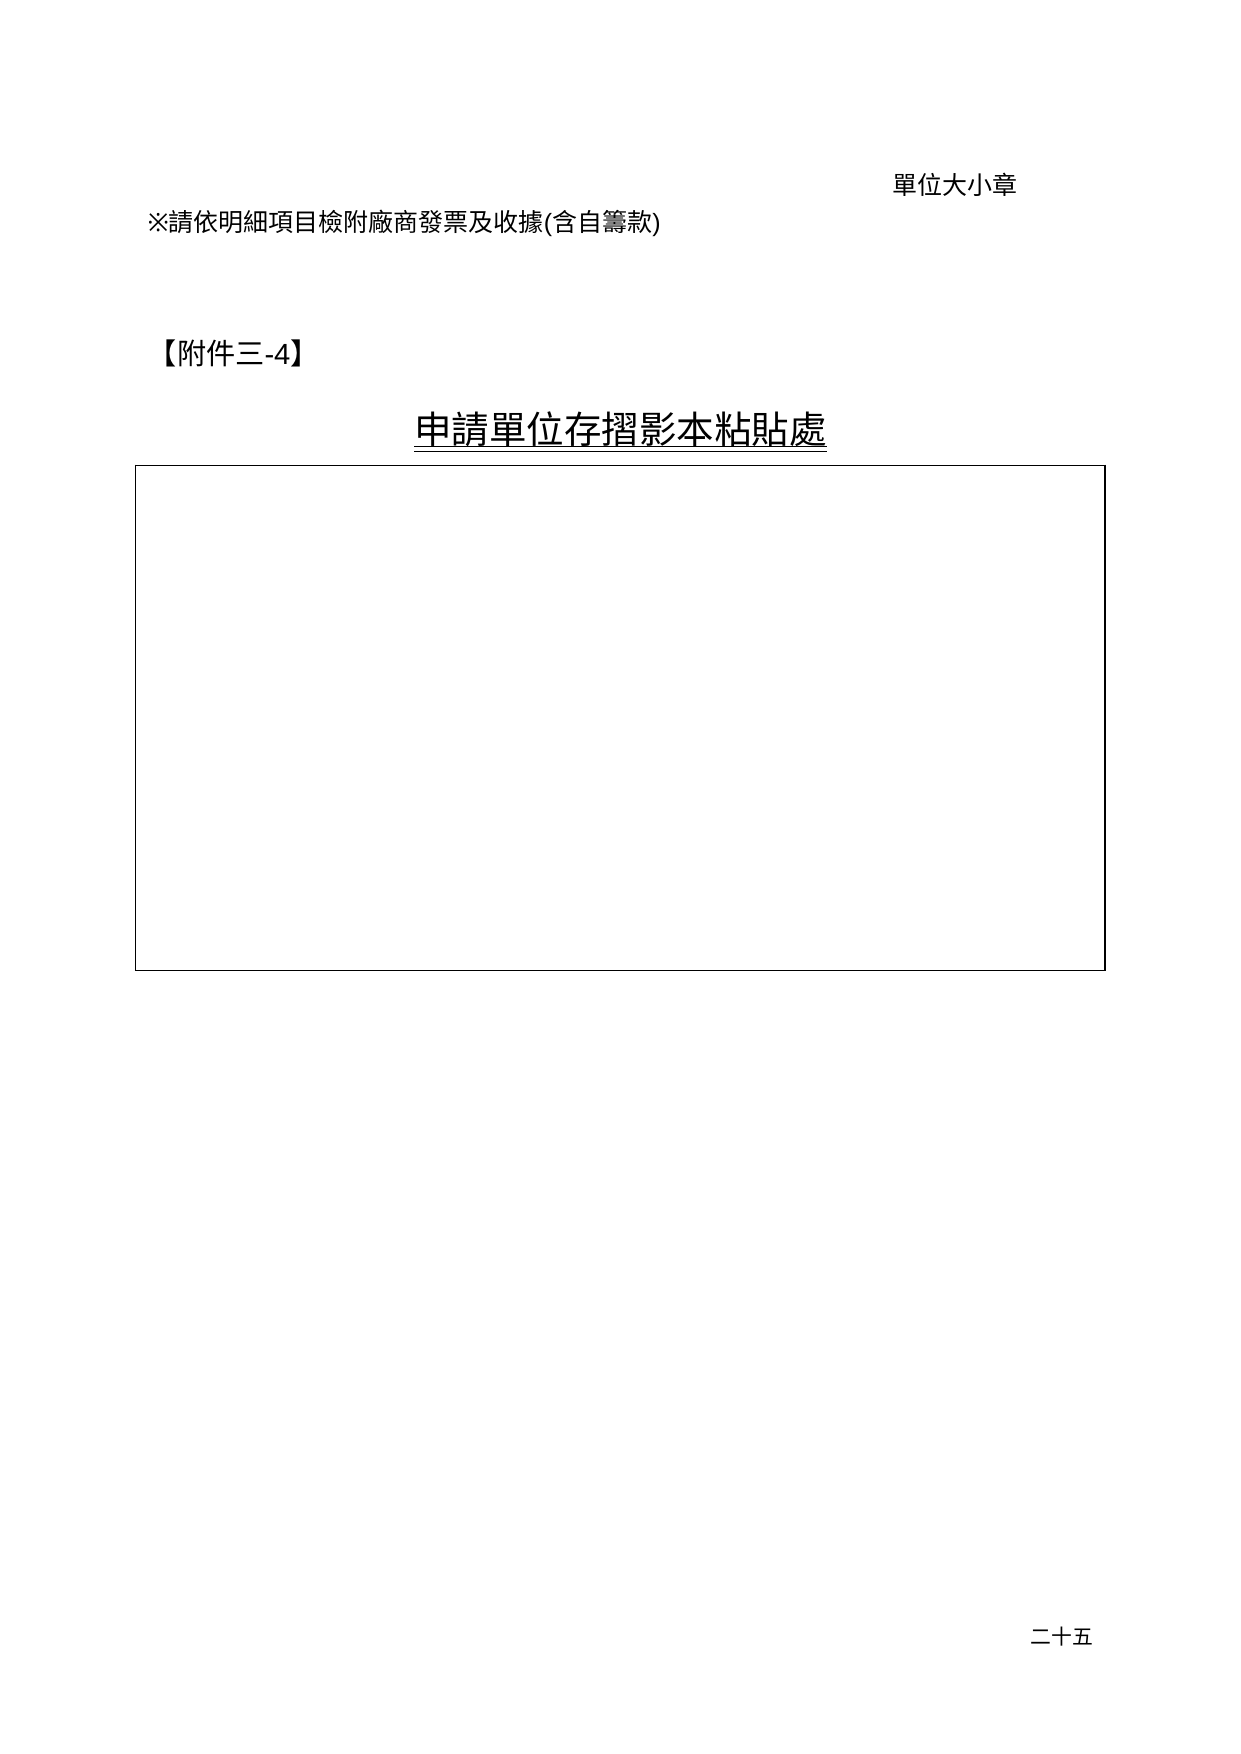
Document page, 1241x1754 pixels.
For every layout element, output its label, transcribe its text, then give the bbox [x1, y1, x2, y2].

text 單位大小章 [148, 164, 1017, 202]
text 申請單位存摺影本粘貼處 [148, 389, 1092, 464]
text 【附件三-4】 [148, 314, 1092, 389]
table_header [136, 466, 1104, 970]
text ※請依明細項目檢附廠商發票及收據(含自籌款) [148, 202, 1092, 239]
